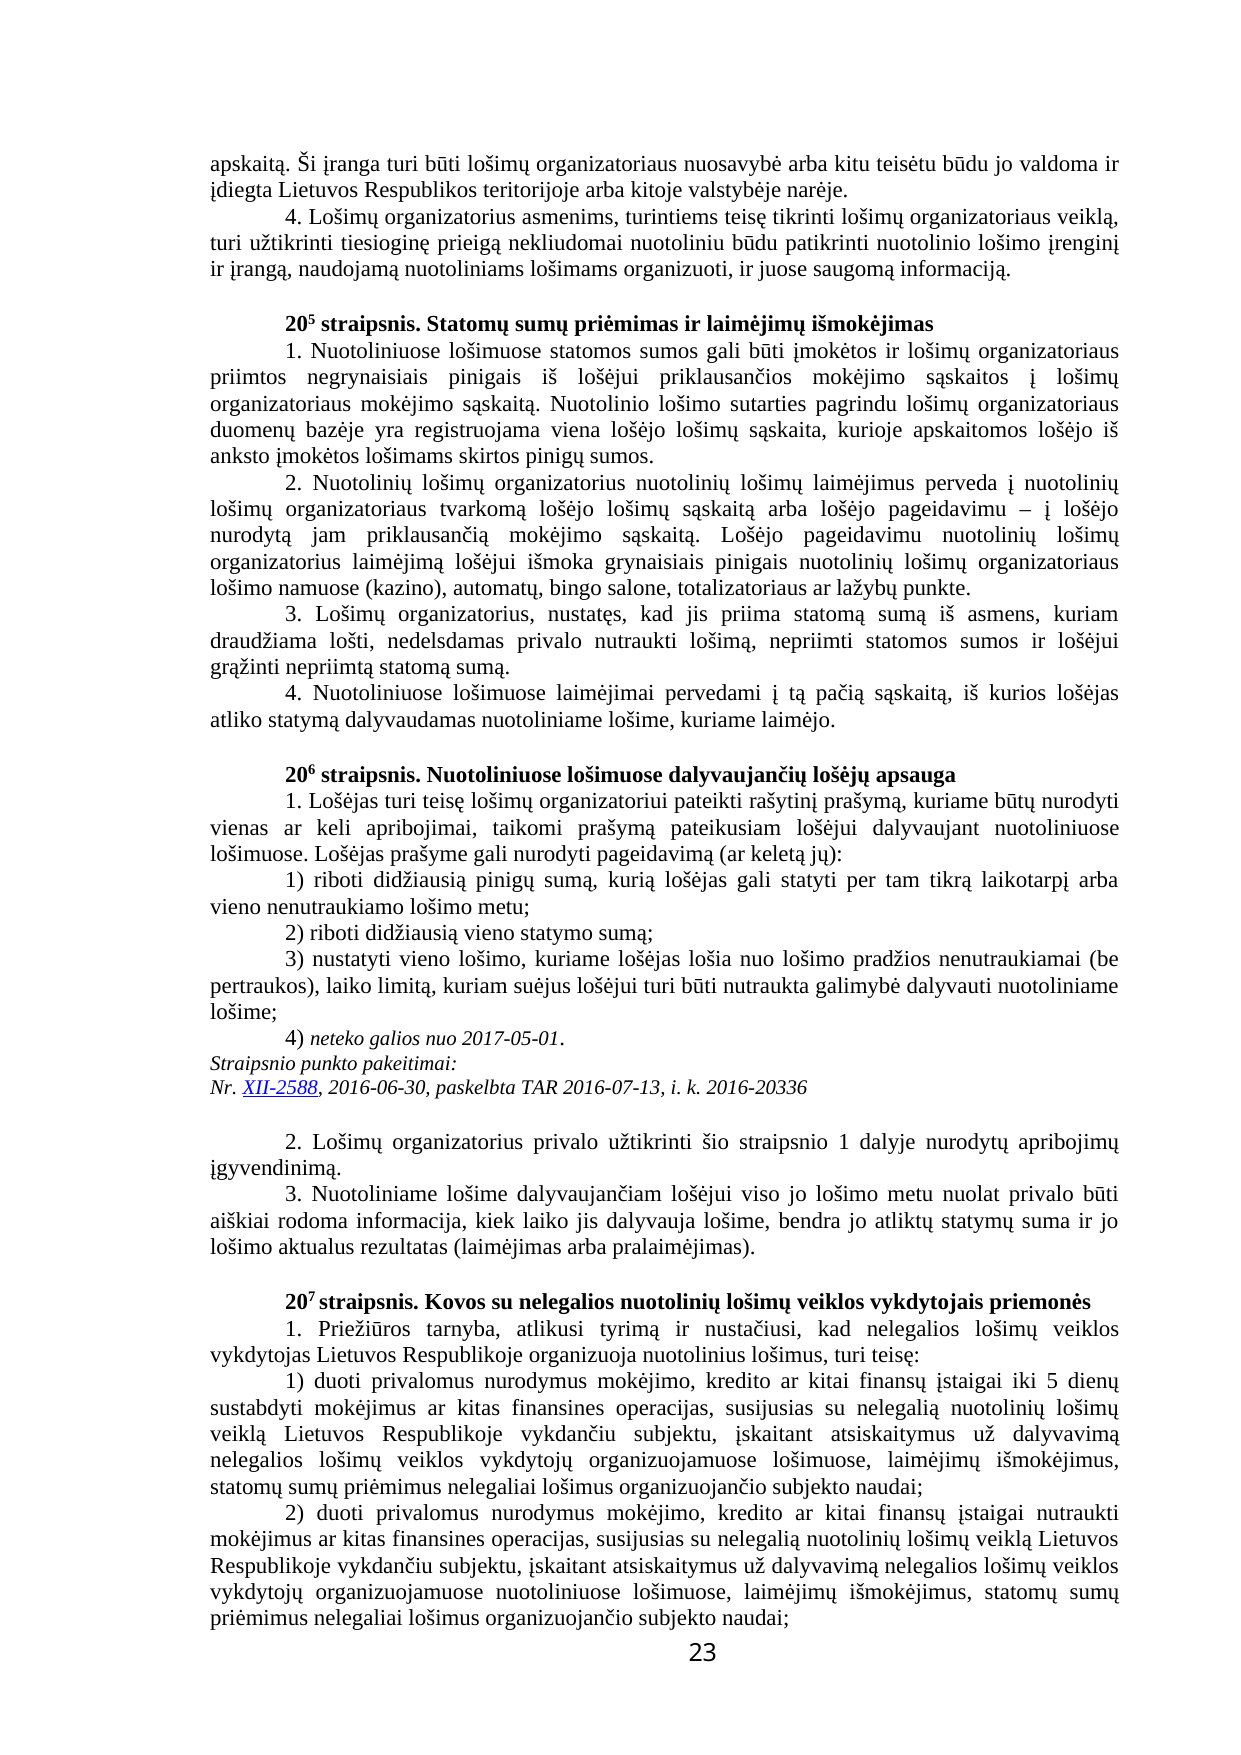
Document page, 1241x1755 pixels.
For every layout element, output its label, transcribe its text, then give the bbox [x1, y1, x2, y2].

text 4. Nuotoliniuose lošimuose laimėjimai pervedami į tą pačią sąskaitą, iš kurios lošėjas atliko statymą dalyvaudamas nuotoliniame lošime, kuriame laimėjo. [210, 679, 1120, 732]
text 3. Lošimų organizatorius, nustatęs, kad jis priima statomą sumą iš asmens, kuriam draudžiama lošti, nedelsdamas privalo nutraukti lošimą, nepriimti statomos sumos ir lošėjui grąžinti nepriimtą statomą sumą. [210, 600, 1120, 679]
text 3. Nuotoliniame lošime dalyvaujančiam lošėjui viso jo lošimo metu nuolat privalo būti aiškiai rodoma informacija, kiek laiko jis dalyvauja lošime, bendra jo atliktų statymų suma ir jo lošimo aktualus rezultatas (laimėjimas arba pralaimėjimas). [210, 1180, 1120, 1259]
text 2) riboti didžiausią vieno statymo sumą; [210, 919, 1120, 945]
text 1. Priežiūros tarnyba, atlikusi tyrimą ir nustačiusi, kad nelegalios lošimų veiklos vykdytojas Lietuvos Respublikoje organizuoja nuotolinius lošimus, turi teisę: [210, 1314, 1120, 1367]
text 4. Lošimų organizatorius asmenims, turintiems teisę tikrinti lošimų organizatoriaus veiklą, turi užtikrinti tiesioginę prieigą nekliudomai nuotoliniu būdu patikrinti nuotolinio lošimo įrenginį ir įrangą, naudojamą nuotoliniams lošimams organizuoti, ir juose saugomą informaciją. [210, 203, 1120, 282]
text 1) duoti privalomus nurodymus mokėjimo, kredito ar kitai finansų įstaigai iki 5 dienų sustabdyti mokėjimus ar kitas finansines operacijas, susijusias su nelegalią nuotolinių lošimų veiklą Lietuvos Respublikoje vykdančiu subjektu, įskaitant atsiskaitymus už dalyvavimą nelegalios lošimų veiklos vykdytojų organizuojamuose lošimuose, laimėjimų išmokėjimus, statomų sumų priėmimus nelegaliai lošimus organizuojančio subjekto naudai; [210, 1367, 1120, 1499]
text 1) riboti didžiausią pinigų sumą, kurią lošėjas gali statyti per tam tikrą laikotarpį arba vieno nenutraukiamo lošimo metu; [210, 866, 1120, 919]
text 1. Nuotoliniuose lošimuose statomos sumos gali būti įmokėtos ir lošimų organizatoriaus priimtos negrynaisiais pinigais iš lošėjui priklausančios mokėjimo sąskaitos į lošimų organizatoriaus mokėjimo sąskaitą. Nuotolinio lošimo sutarties pagrindu lošimų organizatoriaus duomenų bazėje yra registruojama viena lošėjo lošimų sąskaita, kurioje apskaitomos lošėjo iš anksto įmokėtos lošimams skirtos pinigų sumos. [210, 337, 1120, 469]
text 206 straipsnis. Nuotoliniuose lošimuose dalyvaujančių lošėjų apsauga [210, 761, 1120, 787]
text Nr. XII-2588, 2016-06-30, paskelbta TAR 2016-07-13, i. k. 2016-20336 [210, 1075, 1120, 1099]
text 4) neteko galios nuo 2017-05-01. [210, 1024, 1120, 1051]
text 2. Lošimų organizatorius privalo užtikrinti šio straipsnio 1 dalyje nurodytų apribojimų įgyvendinimą. [210, 1128, 1120, 1180]
text 2. Nuotolinių lošimų organizatorius nuotolinių lošimų laimėjimus perveda į nuotolinių lošimų organizatoriaus tvarkomą lošėjo lošimų sąskaitą arba lošėjo pageidavimu – į lošėjo nurodytą jam priklausančią mokėjimo sąskaitą. Lošėjo pageidavimu nuotolinių lošimų organizatorius laimėjimą lošėjui išmoka grynaisiais pinigais nuotolinių lošimų organizatoriaus lošimo namuose (kazino), automatų, bingo salone, totalizatoriaus ar lažybų punkte. [210, 469, 1120, 600]
text 1. Lošėjas turi teisę lošimų organizatoriui pateikti rašytinį prašymą, kuriame būtų nurodyti vienas ar keli apribojimai, taikomi prašymą pateikusiam lošėjui dalyvaujant nuotoliniuose lošimuose. Lošėjas prašyme gali nurodyti pageidavimą (ar keletą jų): [210, 787, 1120, 866]
text Straipsnio punkto pakeitimai: [210, 1051, 1120, 1075]
text 2) duoti privalomus nurodymus mokėjimo, kredito ar kitai finansų įstaigai nutraukti mokėjimus ar kitas finansines operacijas, susijusias su nelegalią nuotolinių lošimų veiklą Lietuvos Respublikoje vykdančiu subjektu, įskaitant atsiskaitymus už dalyvavimą nelegalios lošimų veiklos vykdytojų organizuojamuose nuotoliniuose lošimuose, laimėjimų išmokėjimus, statomų sumų priėmimus nelegaliai lošimus organizuojančio subjekto naudai; [210, 1499, 1120, 1631]
text apskaitą. Ši įranga turi būti lošimų organizatoriaus nuosavybė arba kitu teisėtu būdu jo valdoma ir įdiegta Lietuvos Respublikos teritorijoje arba kitoje valstybėje narėje. [210, 150, 1120, 203]
text 3) nustatyti vieno lošimo, kuriame lošėjas lošia nuo lošimo pradžios nenutraukiamai (be pertraukos), laiko limitą, kuriam suėjus lošėjui turi būti nutraukta galimybė dalyvauti nuotoliniame lošime; [210, 945, 1120, 1024]
text 205 straipsnis. Statomų sumų priėmimas ir laimėjimų išmokėjimas [210, 311, 1120, 337]
text 207 straipsnis. Kovos su nelegalios nuotolinių lošimų veiklos vykdytojais priemonės [210, 1288, 1120, 1314]
